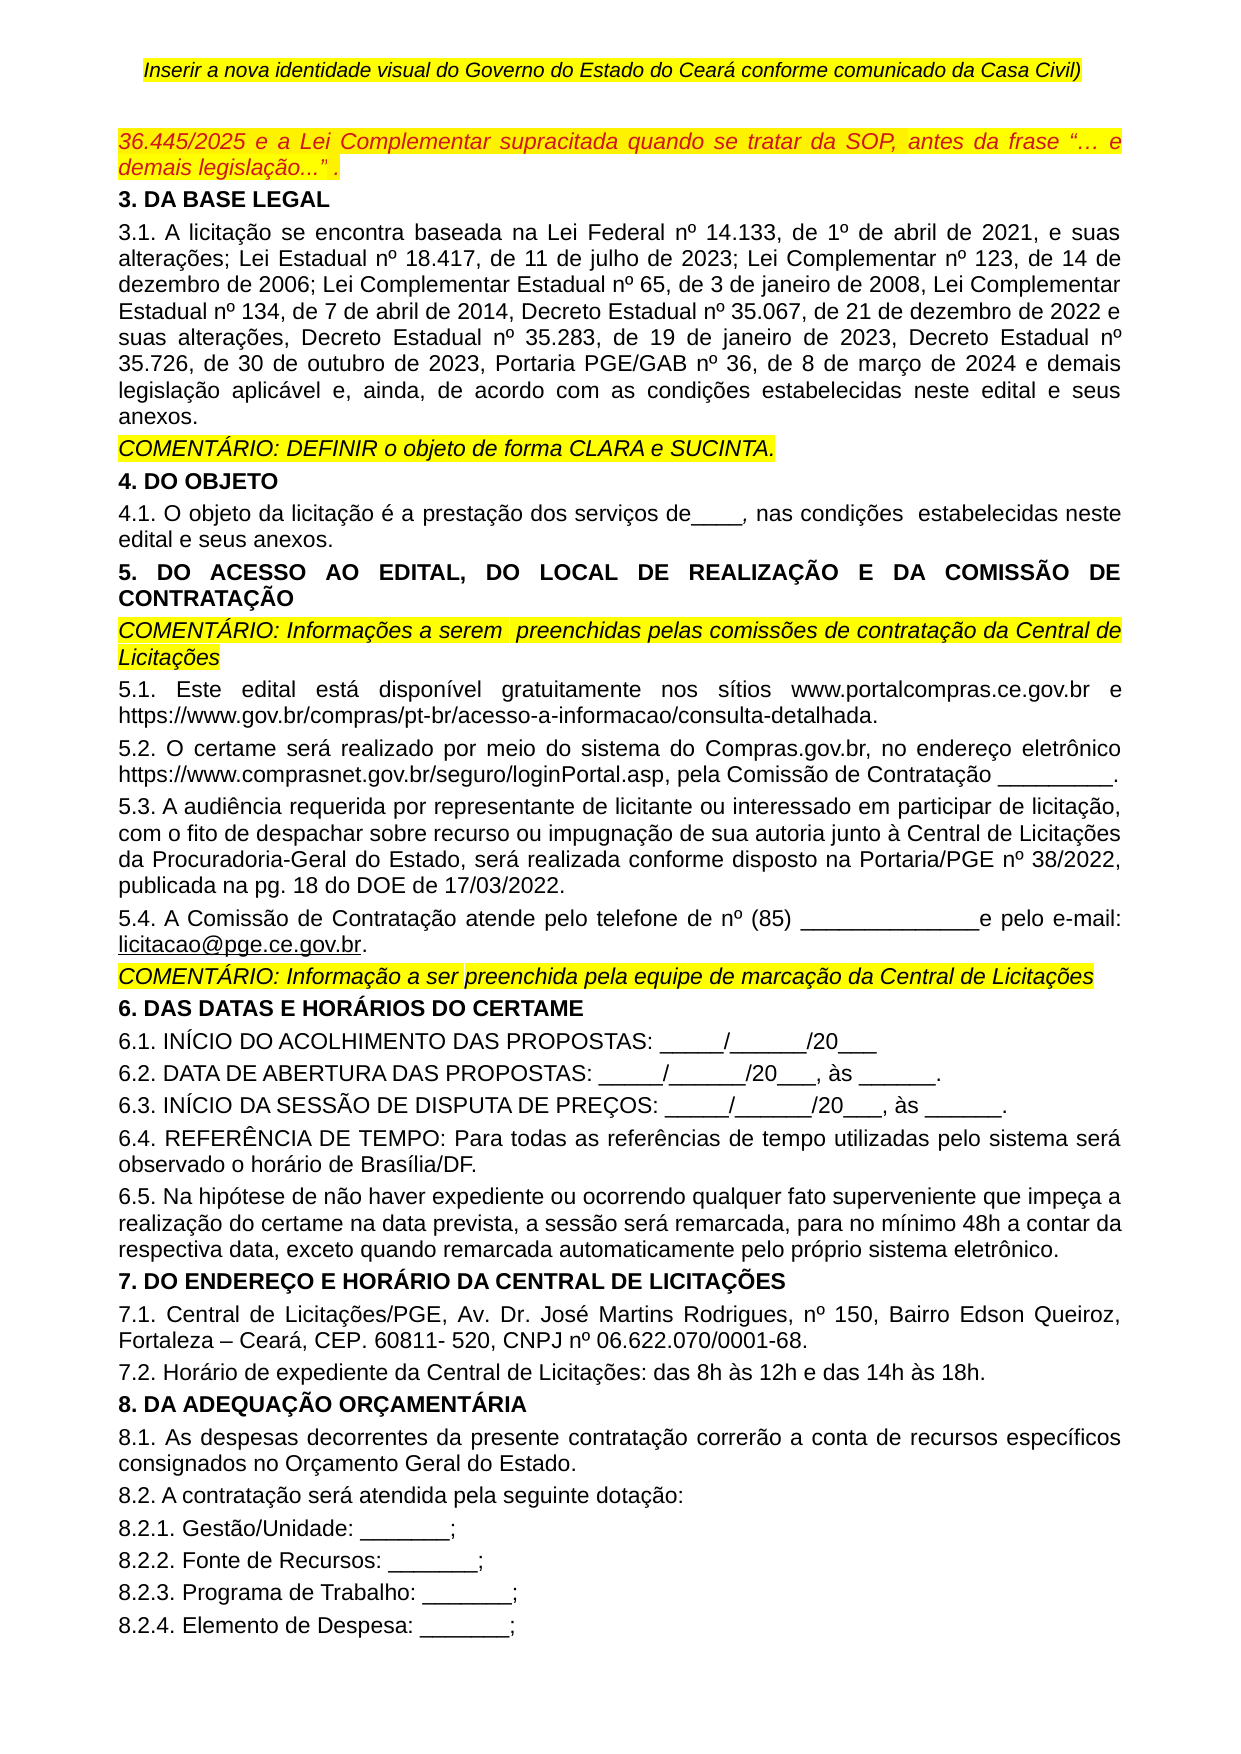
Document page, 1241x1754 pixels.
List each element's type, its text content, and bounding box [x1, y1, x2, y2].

text 3.1. A licitação se encontra baseada na Lei Federal nº 14.133, de 1º de abril de 2021, e suas alterações; Lei Estadual nº 18.417, de 11 de julho de 2023; Lei Complementar nº 123, de 14 de dezembro de 2006; Lei Complementar Estadual nº 65, de 3 de janeiro de 2008, Lei Complementar Estadual nº 134, de 7 de abril de 2014, Decreto Estadual nº 35.067, de 21 de dezembro de 2022 e suas alterações, Decreto Estadual nº 35.283, de 19 de janeiro de 2023, Decreto Estadual nº 35.726, de 30 de outubro de 2023, Portaria PGE/GAB nº 36, de 8 de março de 2024 e demais legislação aplicável e, ainda, de acordo com as condições estabelecidas neste edital e seus anexos. [118, 218, 1122, 429]
text 8.1. As despesas decorrentes da presente contratação correrão a conta de recursos específicos consignados no Orçamento Geral do Estado. [118, 1424, 1122, 1476]
text 6.2. DATA DE ABERTURA DAS PROPOSTAS: _____/______/20___, às ______. [118, 1060, 1122, 1086]
text 7.1. Central de Licitações/PGE, Av. Dr. José Martins Rodrigues, nº 150, Bairro Edson Queiroz, Fortaleza – Ceará, CEP. 60811- 520, CNPJ nº 06.622.070/0001-68. [118, 1301, 1122, 1353]
text 8.2. A contratação será atendida pela seguinte dotação: [118, 1482, 1122, 1509]
text 4.1. O objeto da licitação é a prestação dos serviços de____, nas condições estabelecidas neste edital e seus anexos. [118, 500, 1122, 553]
text 8.2.2. Fonte de Recursos: _______; [118, 1547, 1122, 1573]
text 8.2.4. Elemento de Despesa: _______; [118, 1612, 1122, 1638]
text 7. DO ENDEREÇO E HORÁRIO DA CENTRAL DE LICITAÇÕES [118, 1268, 1122, 1294]
text 36.445/2025 e a Lei Complementar supracitada quando se tratar da SOP, antes da frase “… e demais legislação...” . [118, 128, 1122, 180]
text 6. DAS DATAS E HORÁRIOS DO CERTAME [118, 995, 1122, 1022]
text 6.4. REFERÊNCIA DE TEMPO: Para todas as referências de tempo utilizadas pelo sistema será observado o horário de Brasília/DF. [118, 1124, 1122, 1177]
text 8. DA ADEQUAÇÃO ORÇAMENTÁRIA [118, 1391, 1122, 1418]
text 8.2.1. Gestão/Unidade: _______; [118, 1515, 1122, 1541]
text 6.5. Na hipótese de não haver expediente ou ocorrendo qualquer fato superveniente que impeça a realização do certame na data prevista, a sessão será remarcada, para no mínimo 48h a contar da respectiva data, exceto quando remarcada automaticamente pelo próprio sistema eletrônico. [118, 1183, 1122, 1262]
text 3. DA BASE LEGAL [118, 186, 1122, 213]
text 5.3. A audiência requerida por representante de licitante ou interessado em participar de licitação, com o fito de despachar sobre recurso ou impugnação de sua autoria junto à Central de Licitações da Procuradoria-Geral do Estado, será realizada conforme disposto na Portaria/PGE nº 38/2022, publicada na pg. 18 do DOE de 17/03/2022. [118, 793, 1122, 898]
text 5.4. A Comissão de Contratação atende pelo telefone de nº (85) ______________e pelo e-mail: licitacao@pge.ce.gov.br. [118, 904, 1122, 957]
text 6.3. INÍCIO DA SESSÃO DE DISPUTA DE PREÇOS: _____/______/20___, às ______. [118, 1092, 1122, 1119]
text COMENTÁRIO: DEFINIR o objeto de forma CLARA e SUCINTA. [118, 435, 1122, 462]
text 5. DO ACESSO AO EDITAL, DO LOCAL DE REALIZAÇÃO E DA COMISSÃO DE CONTRATAÇÃO [118, 558, 1122, 611]
text 5.1. Este edital está disponível gratuitamente nos sítios www.portalcompras.ce.gov.br e https://www.gov.br/compras/pt-br/acesso-a-informacao/consulta-detalhada. [118, 676, 1122, 728]
text 6.1. INÍCIO DO ACOLHIMENTO DAS PROPOSTAS: _____/______/20___ [118, 1028, 1122, 1054]
text 4. DO OBJETO [118, 468, 1122, 494]
text COMENTÁRIO: Informação a ser preenchida pela equipe de marcação da Central de Licitações [118, 963, 1122, 989]
text 7.2. Horário de expediente da Central de Licitações: das 8h às 12h e das 14h às 18h. [118, 1359, 1122, 1386]
text 5.2. O certame será realizado por meio do sistema do Compras.gov.br, no endereço eletrônico https://www.comprasnet.gov.br/seguro/loginPortal.asp, pela Comissão de Contratação _________. [118, 734, 1122, 787]
text 8.2.3. Programa de Trabalho: _______; [118, 1579, 1122, 1606]
text COMENTÁRIO: Informações a serem preenchidas pelas comissões de contratação da Central de Licitações [118, 617, 1122, 670]
